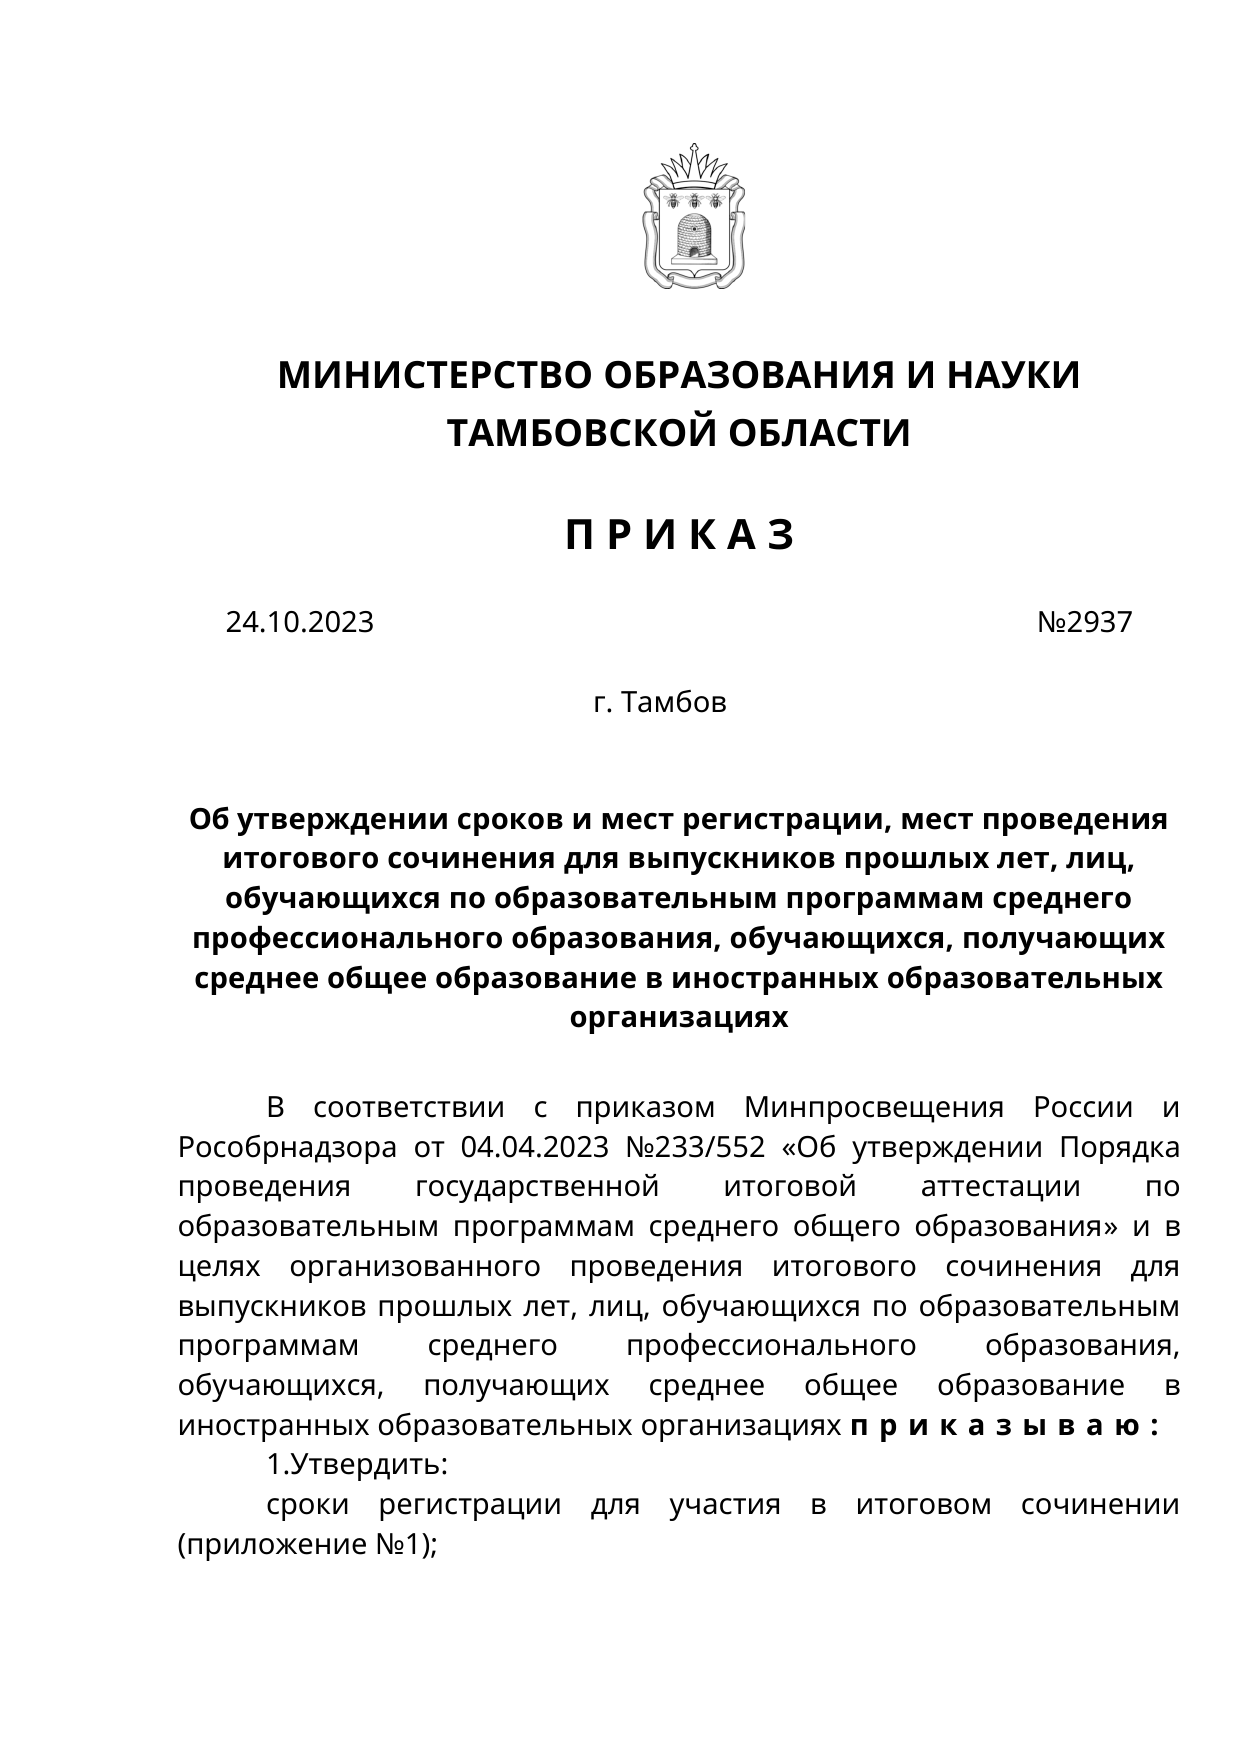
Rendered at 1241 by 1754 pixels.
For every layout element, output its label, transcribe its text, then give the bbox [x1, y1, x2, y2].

text П Р И К А З [177, 505, 1181, 562]
text 1.Утвердить: [177, 1443, 1181, 1483]
picture [642, 143, 746, 289]
text Об утверждении сроков и мест регистрации, мест проведения итогового сочинения для выпускников прошлых лет, лиц, обучающихся по образовательным программам среднего профессионального образования, обучающихся, получающих среднее общее образование в иностранных образовательных организациях [177, 798, 1181, 1036]
text МИНИСТЕРСТВО ОБРАЗОВАНИЯ И НАУКИ [177, 348, 1181, 399]
text сроки регистрации для участия в итоговом сочинении (приложение №1); [177, 1483, 1181, 1563]
text В соответствии с приказом Минпросвещения России и Рособрнадзора от 04.04.2023 №233/552 «Об утверждении Порядка проведения государственной итоговой аттестации по образовательным программам среднего общего образования» и в целях организованного проведения итогового сочинения для выпускников прошлых лет, лиц, обучающихся по образовательным программам среднего профессионального образования, обучающихся, получающих среднее общее образование в иностранных образовательных организациях приказываю: [177, 1086, 1181, 1443]
text ТАМБОВСКОЙ ОБЛАСТИ [177, 407, 1181, 458]
text г. Тамбов [177, 681, 1181, 721]
text 24.10.2023 №2937 [177, 602, 1181, 641]
